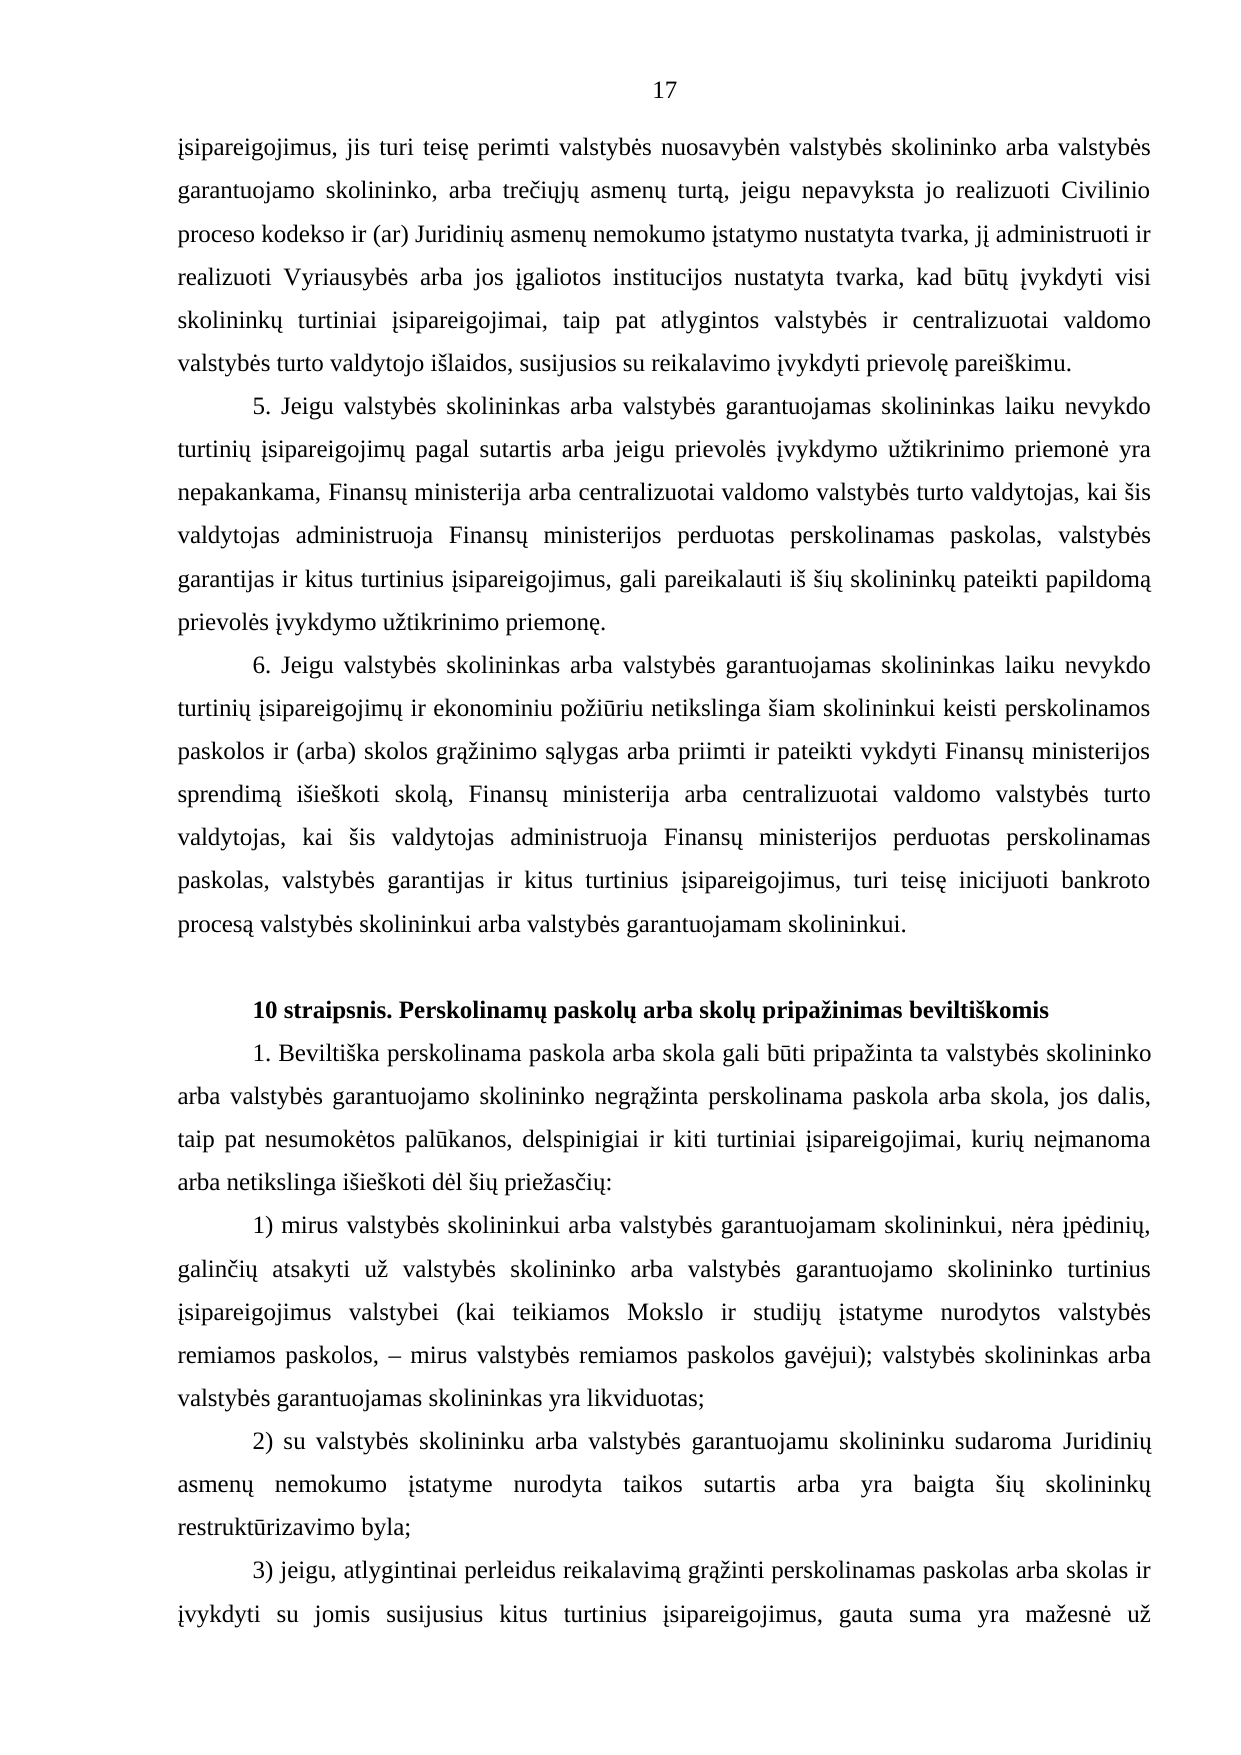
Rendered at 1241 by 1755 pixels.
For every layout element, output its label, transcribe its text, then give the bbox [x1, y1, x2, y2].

text 5. Jeigu valstybės skolininkas arba valstybės garantuojamas skolininkas laiku nevykdo turtinių įsipareigojimų pagal sutartis arba jeigu prievolės įvykdymo užtikrinimo priemonė yra nepakankama, Finansų ministerija arba centralizuotai valdomo valstybės turto valdytojas, kai šis valdytojas administruoja Finansų ministerijos perduotas perskolinamas paskolas, valstybės garantijas ir kitus turtinius įsipareigojimus, gali pareikalauti iš šių skolininkų pateikti papildomą prievolės įvykdymo užtikrinimo priemonę. [177, 391, 1152, 636]
text 1) mirus valstybės skolininkui arba valstybės garantuojamam skolininkui, nėra įpėdinių, galinčių atsakyti už valstybės skolininko arba valstybės garantuojamo skolininko turtinius įsipareigojimus valstybei (kai teikiamos Mokslo ir studijų įstatyme nurodytos valstybės remiamos paskolos, – mirus valstybės remiamos paskolos gavėjui); valstybės skolininkas arba valstybės garantuojamas skolininkas yra likviduotas; [177, 1211, 1152, 1412]
text 10 straipsnis. Perskolinamų paskolų arba skolų pripažinimas beviltiškomis [177, 995, 1152, 1024]
text 2) su valstybės skolininku arba valstybės garantuojamu skolininku sudaroma Juridinių asmenų nemokumo įstatyme nurodyta taikos sutartis arba yra baigta šių skolininkų restruktūrizavimo byla; [177, 1426, 1152, 1541]
text įsipareigojimus, jis turi teisę perimti valstybės nuosavybėn valstybės skolininko arba valstybės garantuojamo skolininko, arba trečiųjų asmenų turtą, jeigu nepavyksta jo realizuoti Civilinio proceso kodekso ir (ar) Juridinių asmenų nemokumo įstatymo nustatyta tvarka, jį administruoti ir realizuoti Vyriausybės arba jos įgaliotos institucijos nustatyta tvarka, kad būtų įvykdyti visi skolininkų turtiniai įsipareigojimai, taip pat atlygintos valstybės ir centralizuotai valdomo valstybės turto valdytojo išlaidos, susijusios su reikalavimo įvykdyti prievolę pareiškimu. [177, 132, 1152, 377]
text 1. Beviltiška perskolinama paskola arba skola gali būti pripažinta ta valstybės skolininko arba valstybės garantuojamo skolininko negrąžinta perskolinama paskola arba skola, jos dalis, taip pat nesumokėtos palūkanos, delspinigiai ir kiti turtiniai įsipareigojimai, kurių neįmanoma arba netikslinga išieškoti dėl šių priežasčių: [177, 1038, 1152, 1196]
text 6. Jeigu valstybės skolininkas arba valstybės garantuojamas skolininkas laiku nevykdo turtinių įsipareigojimų ir ekonominiu požiūriu netikslinga šiam skolininkui keisti perskolinamos paskolos ir (arba) skolos grąžinimo sąlygas arba priimti ir pateikti vykdyti Finansų ministerijos sprendimą išieškoti skolą, Finansų ministerija arba centralizuotai valdomo valstybės turto valdytojas, kai šis valdytojas administruoja Finansų ministerijos perduotas perskolinamas paskolas, valstybės garantijas ir kitus turtinius įsipareigojimus, turi teisę inicijuoti bankroto procesą valstybės skolininkui arba valstybės garantuojamam skolininkui. [177, 650, 1152, 937]
text 3) jeigu, atlygintinai perleidus reikalavimą grąžinti perskolinamas paskolas arba skolas ir įvykdyti su jomis susijusius kitus turtinius įsipareigojimus, gauta suma yra mažesnė už [177, 1556, 1152, 1627]
